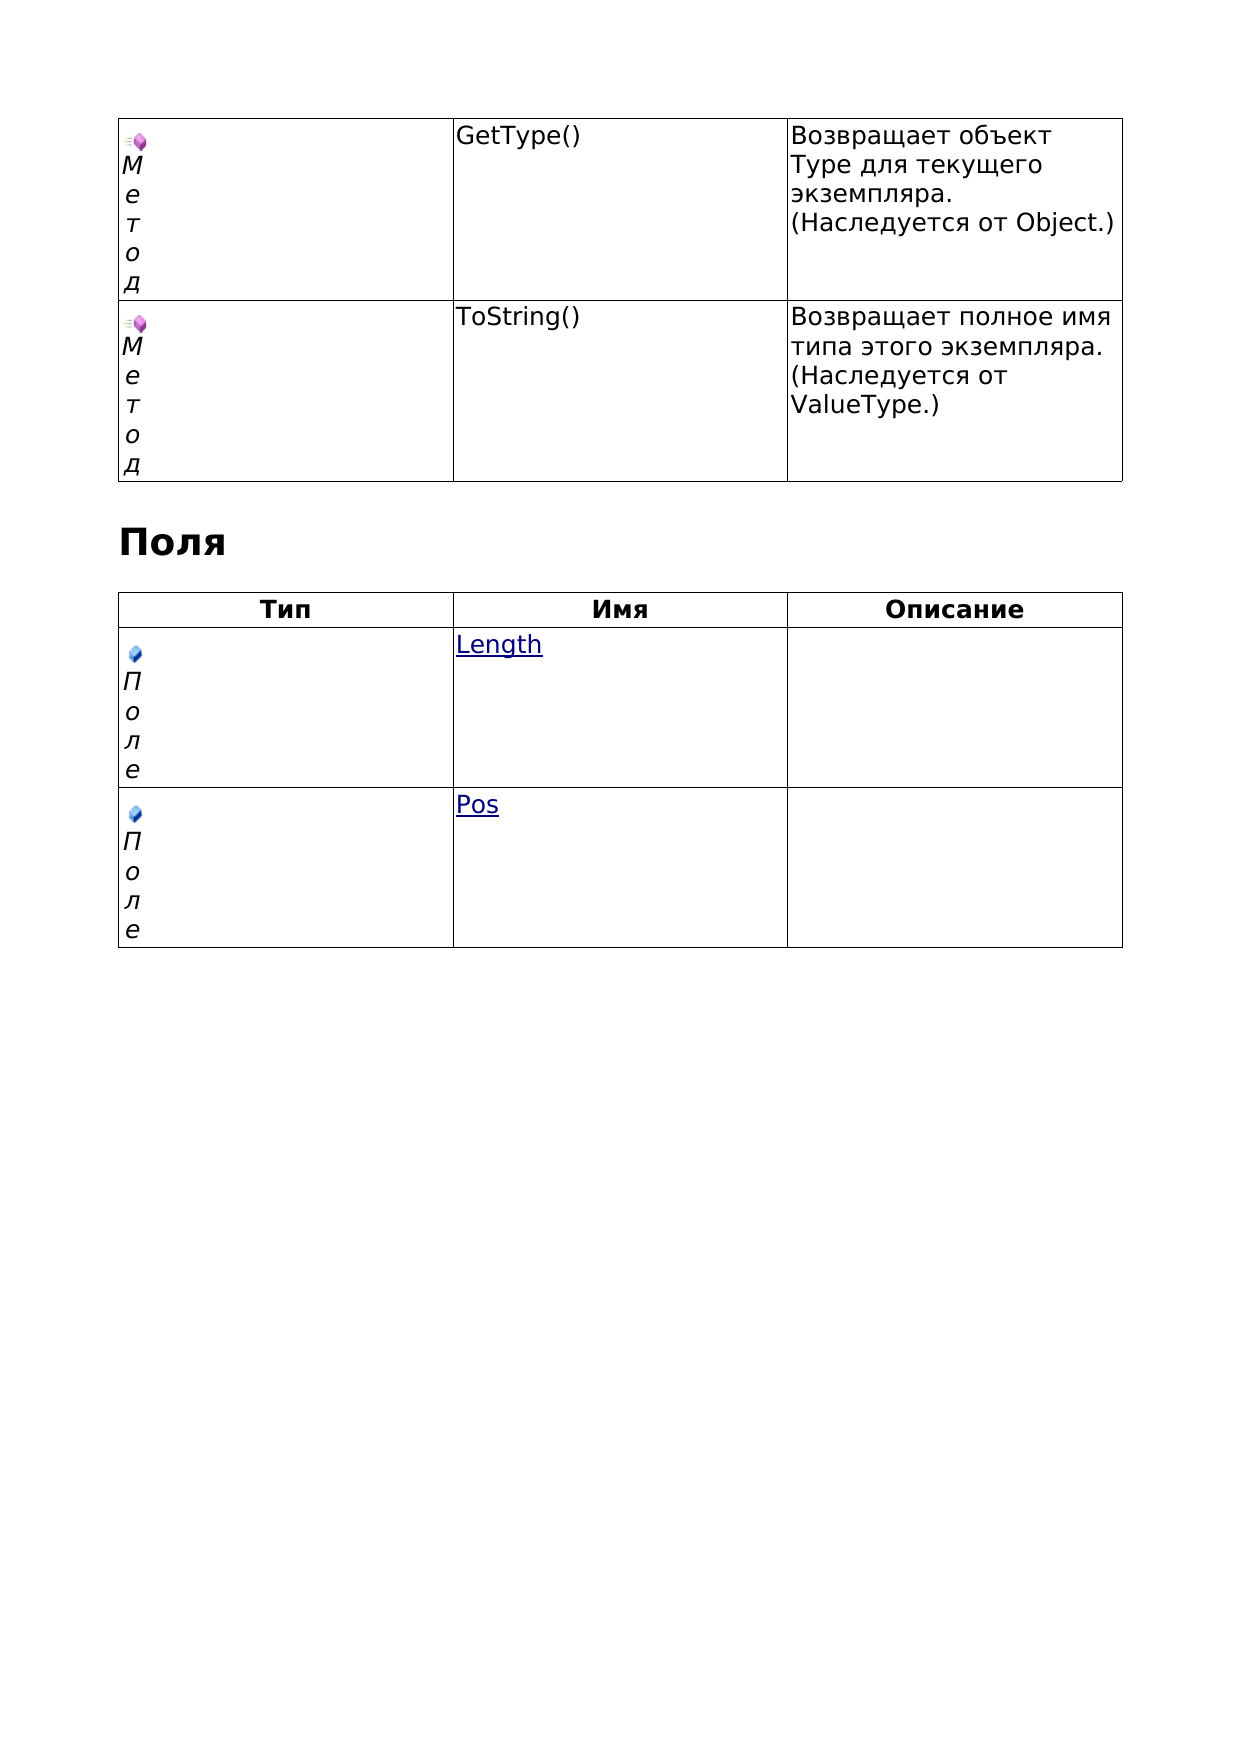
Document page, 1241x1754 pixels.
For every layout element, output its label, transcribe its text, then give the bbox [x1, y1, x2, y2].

picture [121, 802, 147, 828]
subtitle Поля [118, 521, 1122, 564]
table_cell GetType() [454, 119, 787, 299]
table_cell [119, 301, 453, 481]
picture [121, 315, 147, 333]
table_cell Length [454, 628, 787, 787]
table_cell Pos [454, 788, 787, 947]
table_cell [119, 788, 453, 947]
table_header Тип [119, 593, 453, 627]
picture [121, 133, 147, 151]
table_cell ToString() [454, 301, 787, 481]
table_cell [119, 628, 453, 787]
table_cell Возвращает полное имя типа этого экземпляра. (Наследуется от ValueType.) [788, 301, 1122, 481]
table_header Описание [788, 593, 1122, 627]
table_cell [119, 119, 453, 299]
table_header Имя [454, 593, 787, 627]
table_cell [788, 628, 1122, 787]
picture [121, 642, 147, 668]
table_cell [788, 788, 1122, 947]
table_cell Возвращает объект Type для текущего экземпляра. (Наследуется от Object.) [788, 119, 1122, 299]
